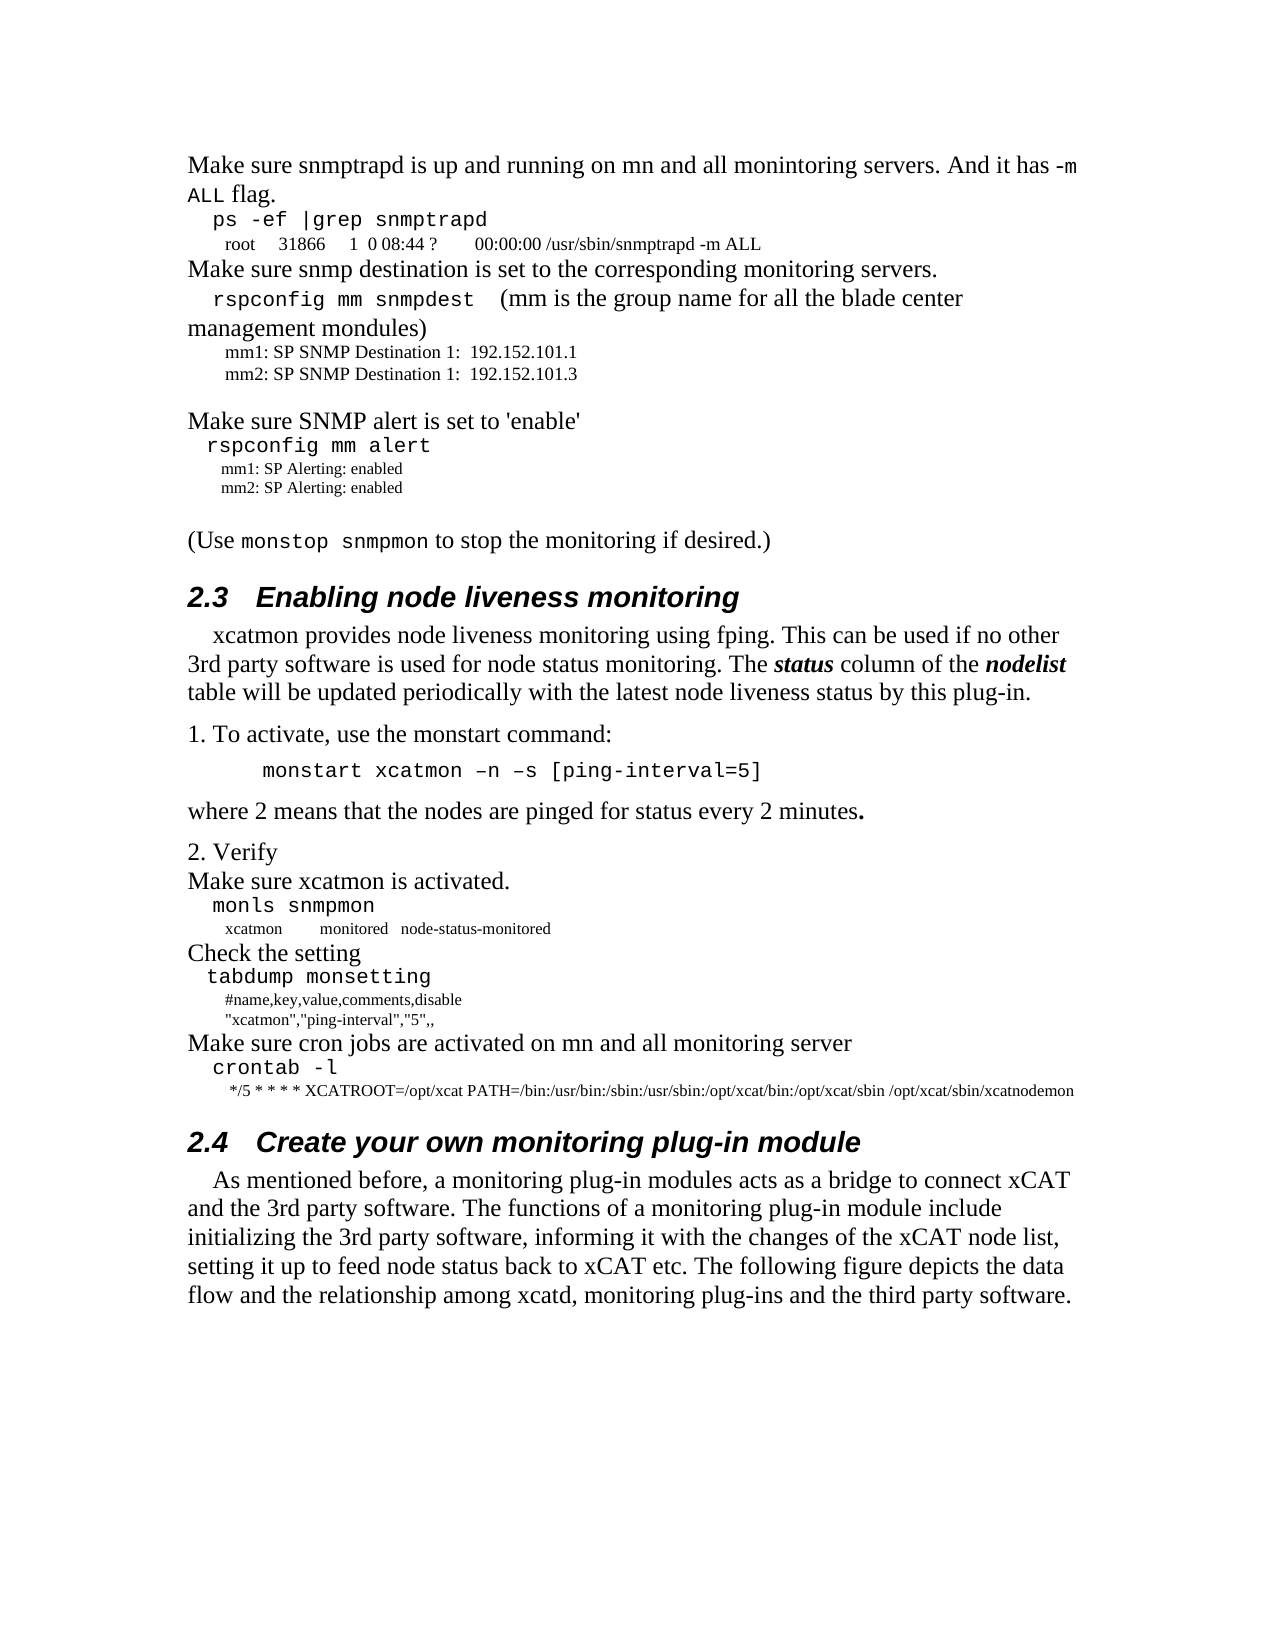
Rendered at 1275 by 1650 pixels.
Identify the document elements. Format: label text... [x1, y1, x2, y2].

list monstart xcatmon –n –s [ping-interval=5] [225, 760, 1087, 784]
list mm2: SP Alerting: enabled [150, 478, 1087, 497]
subtitle Enabling node liveness monitoring [187, 580, 1087, 614]
text tabdump monsetting [187, 966, 1087, 990]
text #name,key,value,comments,disable [187, 990, 1087, 1009]
list xcatmon monitored node-status-monitored [150, 918, 1087, 938]
list rspconfig mm snmpdest (mm is the group name for all the blade center management mondules) [150, 283, 1087, 341]
text xcatmon provides node liveness monitoring using fping. This can be used if no other 3rd party software is used for node status monitoring. The status column of the nodelist table will be updated periodically with the latest node liveness status by this plug-in. [187, 620, 1087, 706]
list 2. Verify [150, 837, 1087, 866]
subtitle Create your own monitoring plug-in module [187, 1125, 1087, 1158]
list rspconfig mm alert [150, 435, 1087, 458]
text "xcatmon","ping-interval","5",, [187, 1009, 1087, 1028]
list ps -ef |grep snmptrapd [150, 209, 1087, 233]
list monls snmpmon [150, 895, 1087, 918]
text Make sure cron jobs are activated on mn and all monitoring server [187, 1028, 1087, 1057]
text */5 * * * * XCATROOT=/opt/xcat PATH=/bin:/usr/bin:/sbin:/usr/sbin:/opt/xcat/bin:/opt/xcat/sbin /opt/xcat/sbin/xcatnodemon [187, 1081, 1087, 1100]
text 1. To activate, use the monstart command: [187, 719, 1087, 747]
text Check the setting [187, 938, 1087, 966]
text As mentioned before, a monitoring plug-in modules acts as a bridge to connect xCAT and the 3rd party software. The functions of a monitoring plug-in module include initializing the 3rd party software, informing it with the changes of the xCAT node list, setting it up to feed node status back to xCAT etc. The following figure depicts the data flow and the relationship among xcatd, monitoring plug-ins and the third party software. [187, 1165, 1087, 1308]
list mm1: SP Alerting: enabled [150, 458, 1087, 478]
list Make sure snmptrapd is up and running on mn and all monintoring servers. And it has -m ALL flag. [150, 150, 1087, 209]
list Make sure snmp destination is set to the corresponding monitoring servers. [150, 254, 1087, 283]
list where 2 means that the nodes are pinged for status every 2 minutes. [150, 796, 1087, 825]
list Make sure SNMP alert is set to 'enable' [150, 406, 1087, 435]
list Make sure xcatmon is activated. [150, 866, 1087, 895]
text crontab -l [187, 1057, 1087, 1081]
list mm2: SP SNMP Destination 1: 192.152.101.3 [150, 363, 1087, 384]
list root 31866 1 0 08:44 ? 00:00:00 /usr/sbin/snmptrapd -m ALL [150, 233, 1087, 254]
list mm1: SP SNMP Destination 1: 192.152.101.1 [150, 341, 1087, 363]
list (Use monstop snmpmon to stop the monitoring if desired.) [150, 526, 1087, 555]
